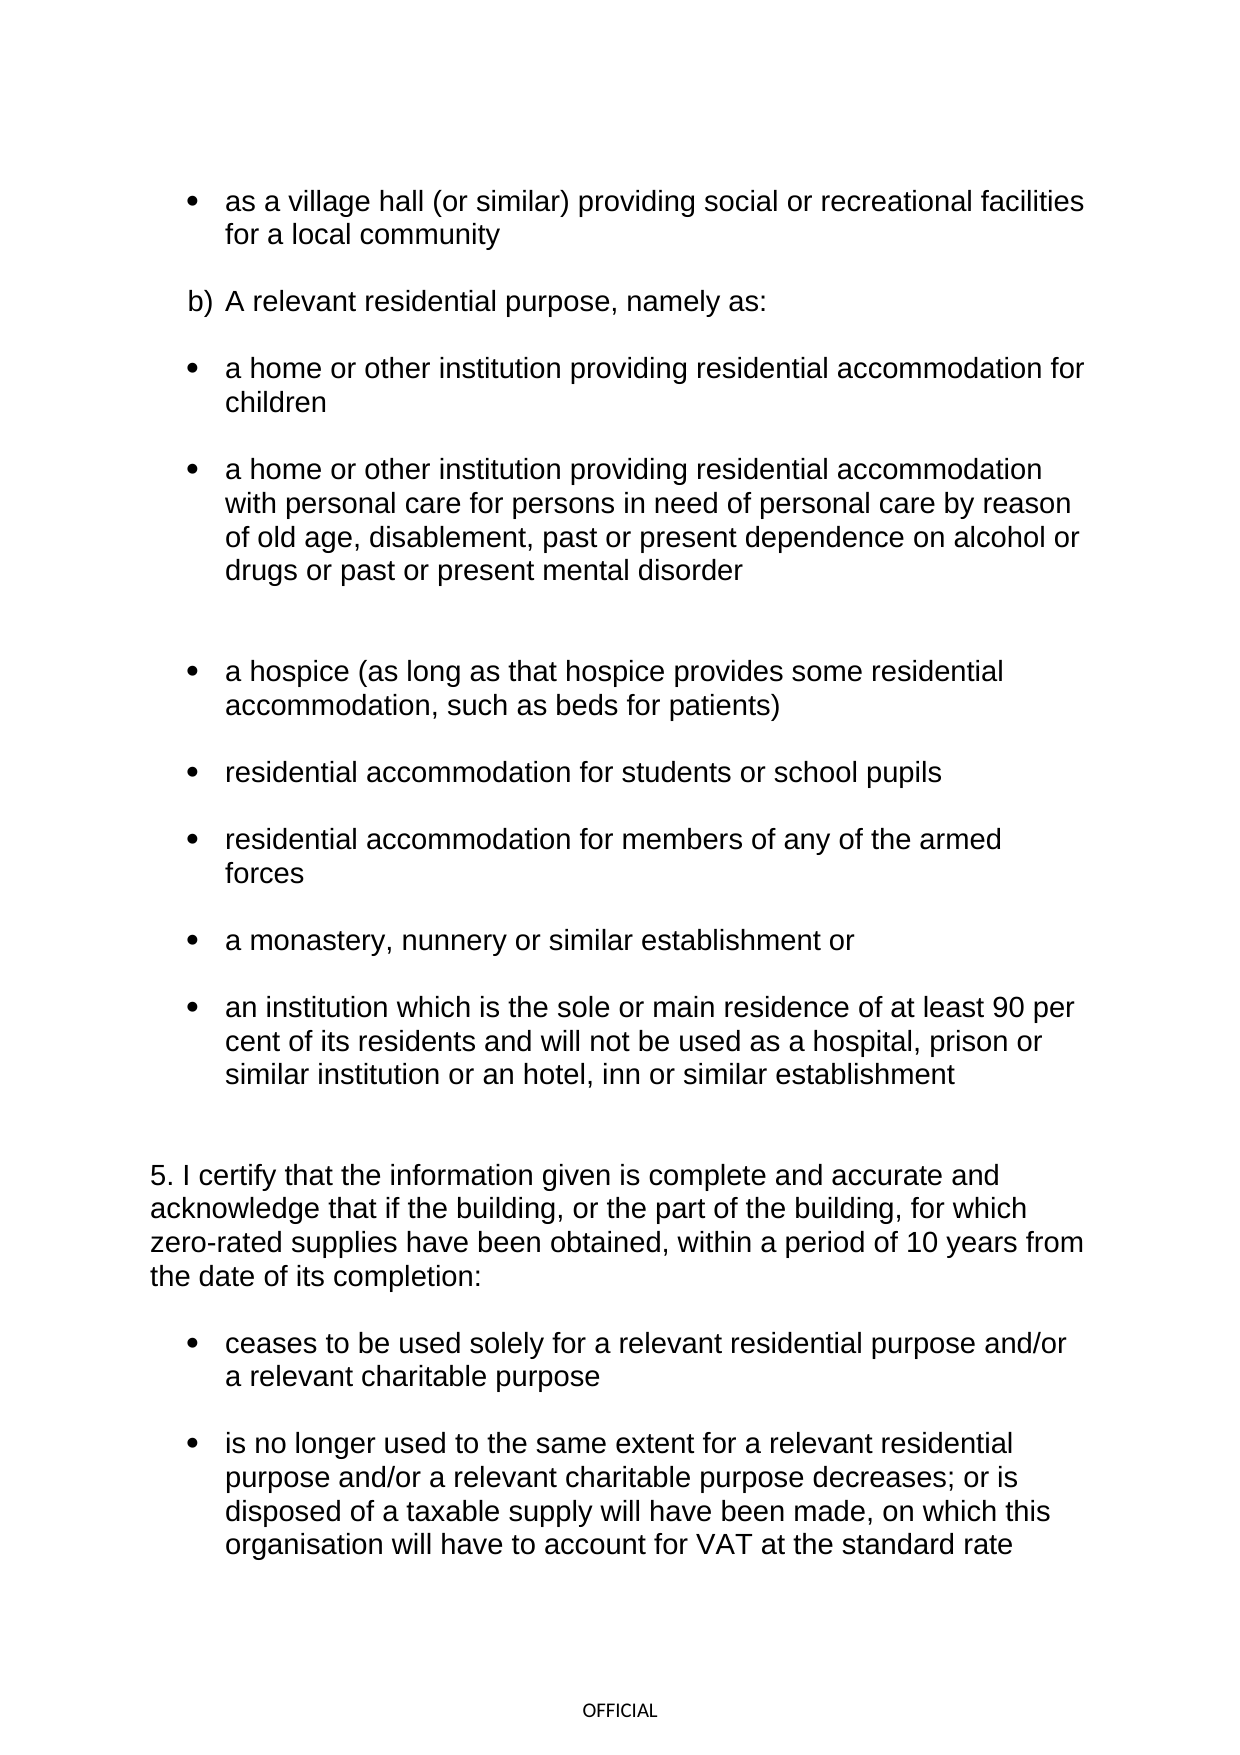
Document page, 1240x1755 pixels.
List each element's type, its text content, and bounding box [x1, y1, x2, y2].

list A relevant residential purpose, namely as: [187, 284, 1089, 318]
list a monastery, nunnery or similar establishment or [187, 923, 1089, 956]
list a home or other institution providing residential accommodation for children [187, 351, 1089, 419]
list ceases to be used solely for a relevant residential purpose and/or a relevant charitable purpose [187, 1326, 1089, 1393]
list is no longer used to the same extent for a relevant residential purpose and/or a relevant charitable purpose decreases; or is disposed of a taxable supply will have been made, on which this organisation will have to account for VAT at the standard rate [187, 1426, 1089, 1561]
list a home or other institution providing residential accommodation with personal care for persons in need of personal care by reason of old age, disablement, past or present dependence on alcohol or drugs or past or present mental disorder [187, 452, 1089, 587]
list residential accommodation for students or school pupils [187, 754, 1089, 788]
list residential accommodation for members of any of the armed forces [187, 822, 1089, 889]
list an institution which is the sole or main residence of at least 90 per cent of its residents and will not be used as a hospital, prison or similar institution or an hotel, inn or similar establishment [187, 990, 1089, 1091]
list a hospice (as long as that hospice provides some residential accommodation, such as beds for patients) [187, 654, 1089, 754]
list as a village hall (or similar) providing social or recreational facilities for a local community [187, 183, 1089, 251]
text 5. I certify that the information given is complete and accurate and acknowledge that if the building, or the part of the building, for which zero-rated supplies have been obtained, within a period of 10 years from the date of its completion: [150, 1158, 1089, 1326]
